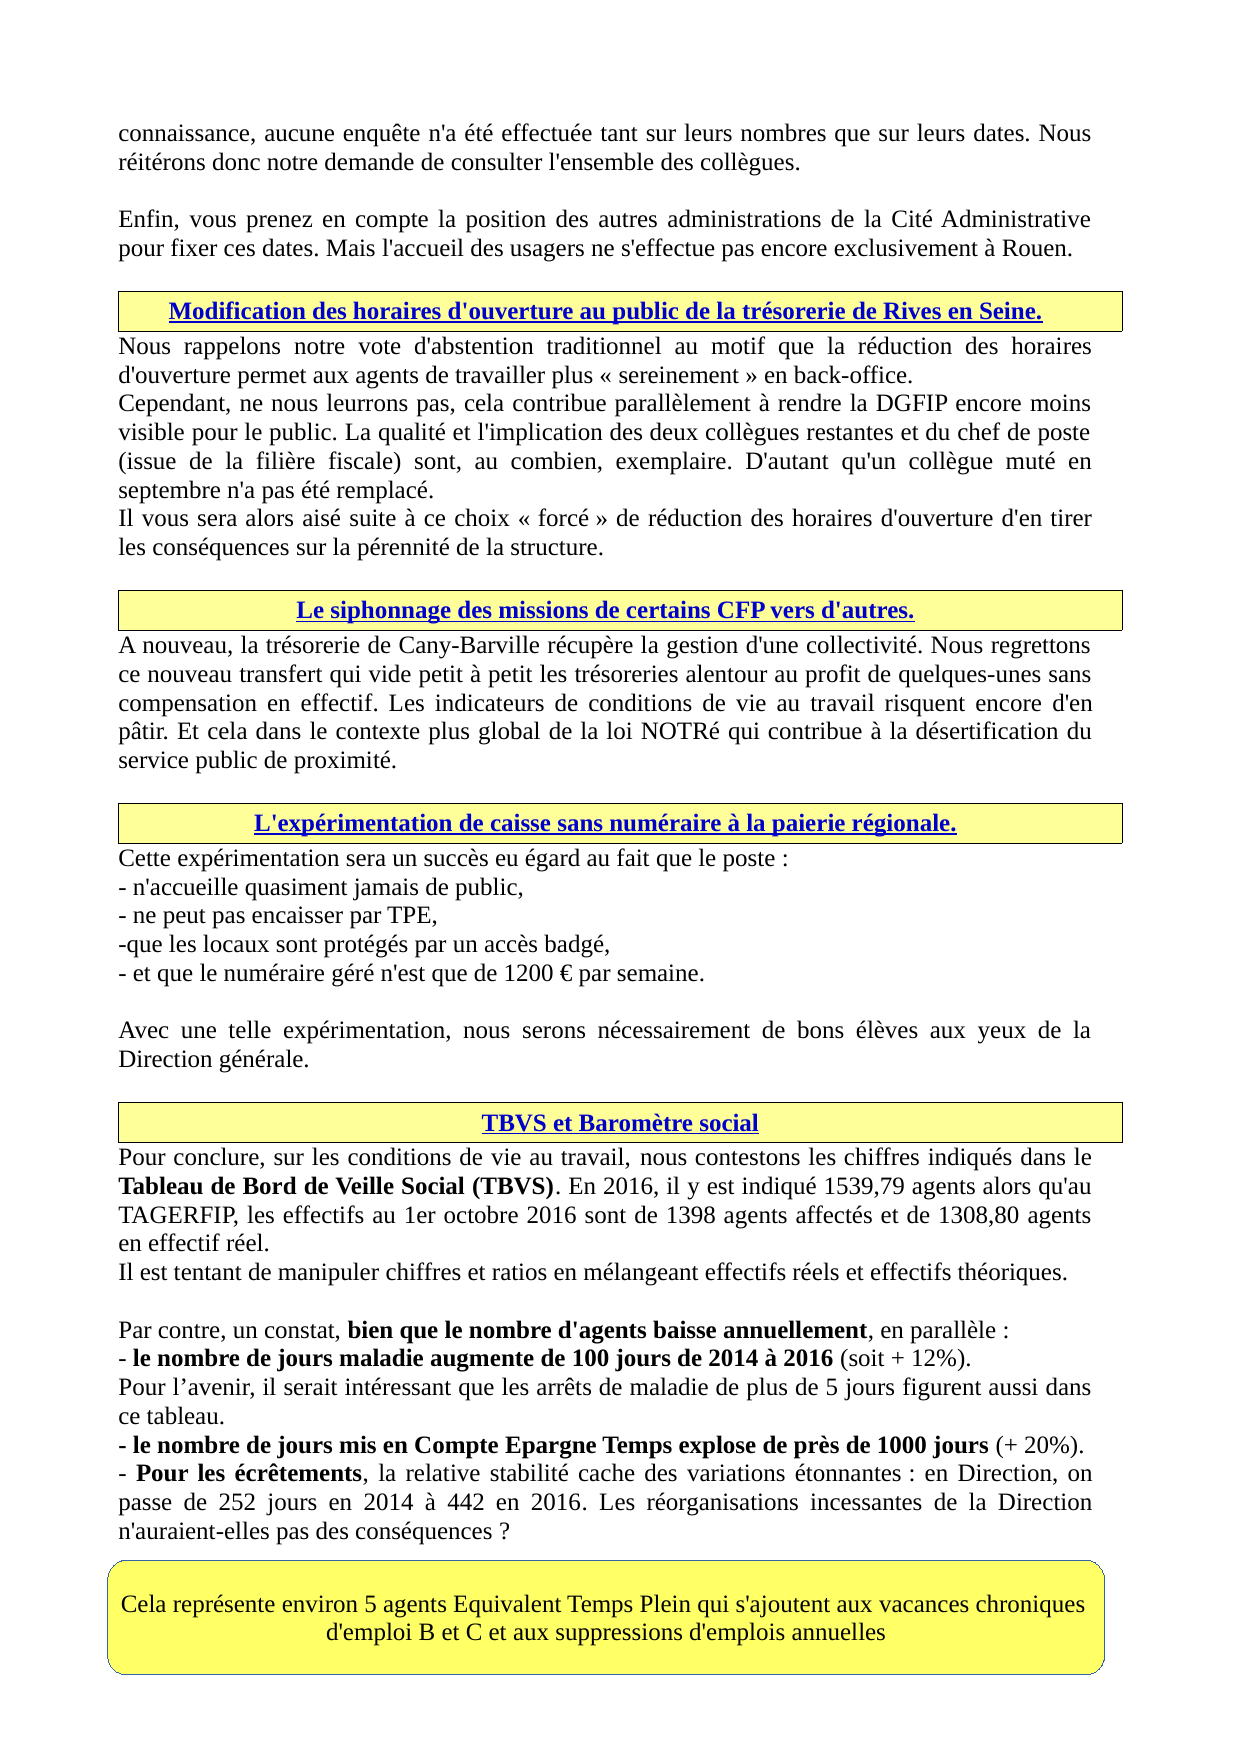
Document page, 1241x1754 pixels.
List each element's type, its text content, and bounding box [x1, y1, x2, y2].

text - ne peut pas encaisser par TPE, [118, 901, 1093, 929]
text Pour l’avenir, il serait intéressant que les arrêts de maladie de plus de 5 jours figurent aussi dans ce tableau. [118, 1372, 1093, 1430]
text Par contre, un constat, bien que le nombre d'agents baisse annuellement, en parallèle : [118, 1315, 1093, 1343]
text - et que le numéraire géré n'est que de 1200 € par semaine. [118, 958, 1093, 987]
text - le nombre de jours mis en Compte Epargne Temps explose de près de 1000 jours (+ 20%). [118, 1430, 1093, 1458]
text - Pour les écrêtements, la relative stabilité cache des variations étonnantes : en Direction, on passe de 252 jours en 2014 à 442 en 2016. Les réorganisations incessantes de la Direction n'auraient-elles pas des conséquences ? [118, 1458, 1093, 1545]
text -que les locaux sont protégés par un accès badgé, [118, 929, 1093, 958]
text Nous rappelons notre vote d'abstention traditionnel au motif que la réduction des horaires d'ouverture permet aux agents de travailler plus « sereinement » en back-office. [118, 332, 1093, 388]
text A nouveau, la trésorerie de Cany-Barville récupère la gestion d'une collectivité. Nous regrettons ce nouveau transfert qui vide petit à petit les trésoreries alentour au profit de quelques-unes sans compensation en effectif. Les indicateurs de conditions de vie au travail risquent encore d'en pâtir. Et cela dans le contexte plus global de la loi NOTRé qui contribue à la désertification du service public de proximité. [118, 631, 1093, 774]
text Il vous sera alors aisé suite à ce choix « forcé » de réduction des horaires d'ouverture d'en tirer les conséquences sur la pérennité de la structure. [118, 503, 1093, 561]
text Enfin, vous prenez en compte la position des autres administrations de la Cité Administrative pour fixer ces dates. Mais l'accueil des usagers ne s'effectue pas encore exclusivement à Rouen. [118, 204, 1093, 262]
text Cependant, ne nous leurrons pas, cela contribue parallèlement à rendre la DGFIP encore moins visible pour le public. La qualité et l'implication des deux collègues restantes et du chef de poste (issue de la filière fiscale) sont, au combien, exemplaire. D'autant qu'un collègue muté en septembre n'a pas été remplacé. [118, 388, 1093, 503]
table_header L'expérimentation de caisse sans numéraire à la paierie régionale. [119, 804, 1122, 843]
table_header Le siphonnage des missions de certains CFP vers d'autres. [119, 591, 1122, 630]
table_header Modification des horaires d'ouverture au public de la trésorerie de Rives en Seine. [119, 292, 1122, 331]
text - n'accueille quasiment jamais de public, [118, 872, 1093, 901]
text Avec une telle expérimentation, nous serons nécessairement de bons élèves aux yeux de la Direction générale. [118, 1016, 1093, 1073]
text connaissance, aucune enquête n'a été effectuée tant sur leurs nombres que sur leurs dates. Nous réitérons donc notre demande de consulter l'ensemble des collègues. [118, 118, 1093, 176]
text - le nombre de jours maladie augmente de 100 jours de 2014 à 2016 (soit + 12%). [118, 1343, 1093, 1372]
text Il est tentant de manipuler chiffres et ratios en mélangeant effectifs réels et effectifs théoriques. [118, 1257, 1093, 1286]
table_header TBVS et Baromètre social [119, 1103, 1122, 1142]
text Cette expérimentation sera un succès eu égard au fait que le poste : [118, 844, 1093, 872]
text Pour conclure, sur les conditions de vie au travail, nous contestons les chiffres indiqués dans le Tableau de Bord de Veille Social (TBVS). En 2016, il y est indiqué 1539,79 agents alors qu'au TAGERFIP, les effectifs au 1er octobre 2016 sont de 1398 agents affectés et de 1308,80 agents en effectif réel. [118, 1143, 1093, 1257]
